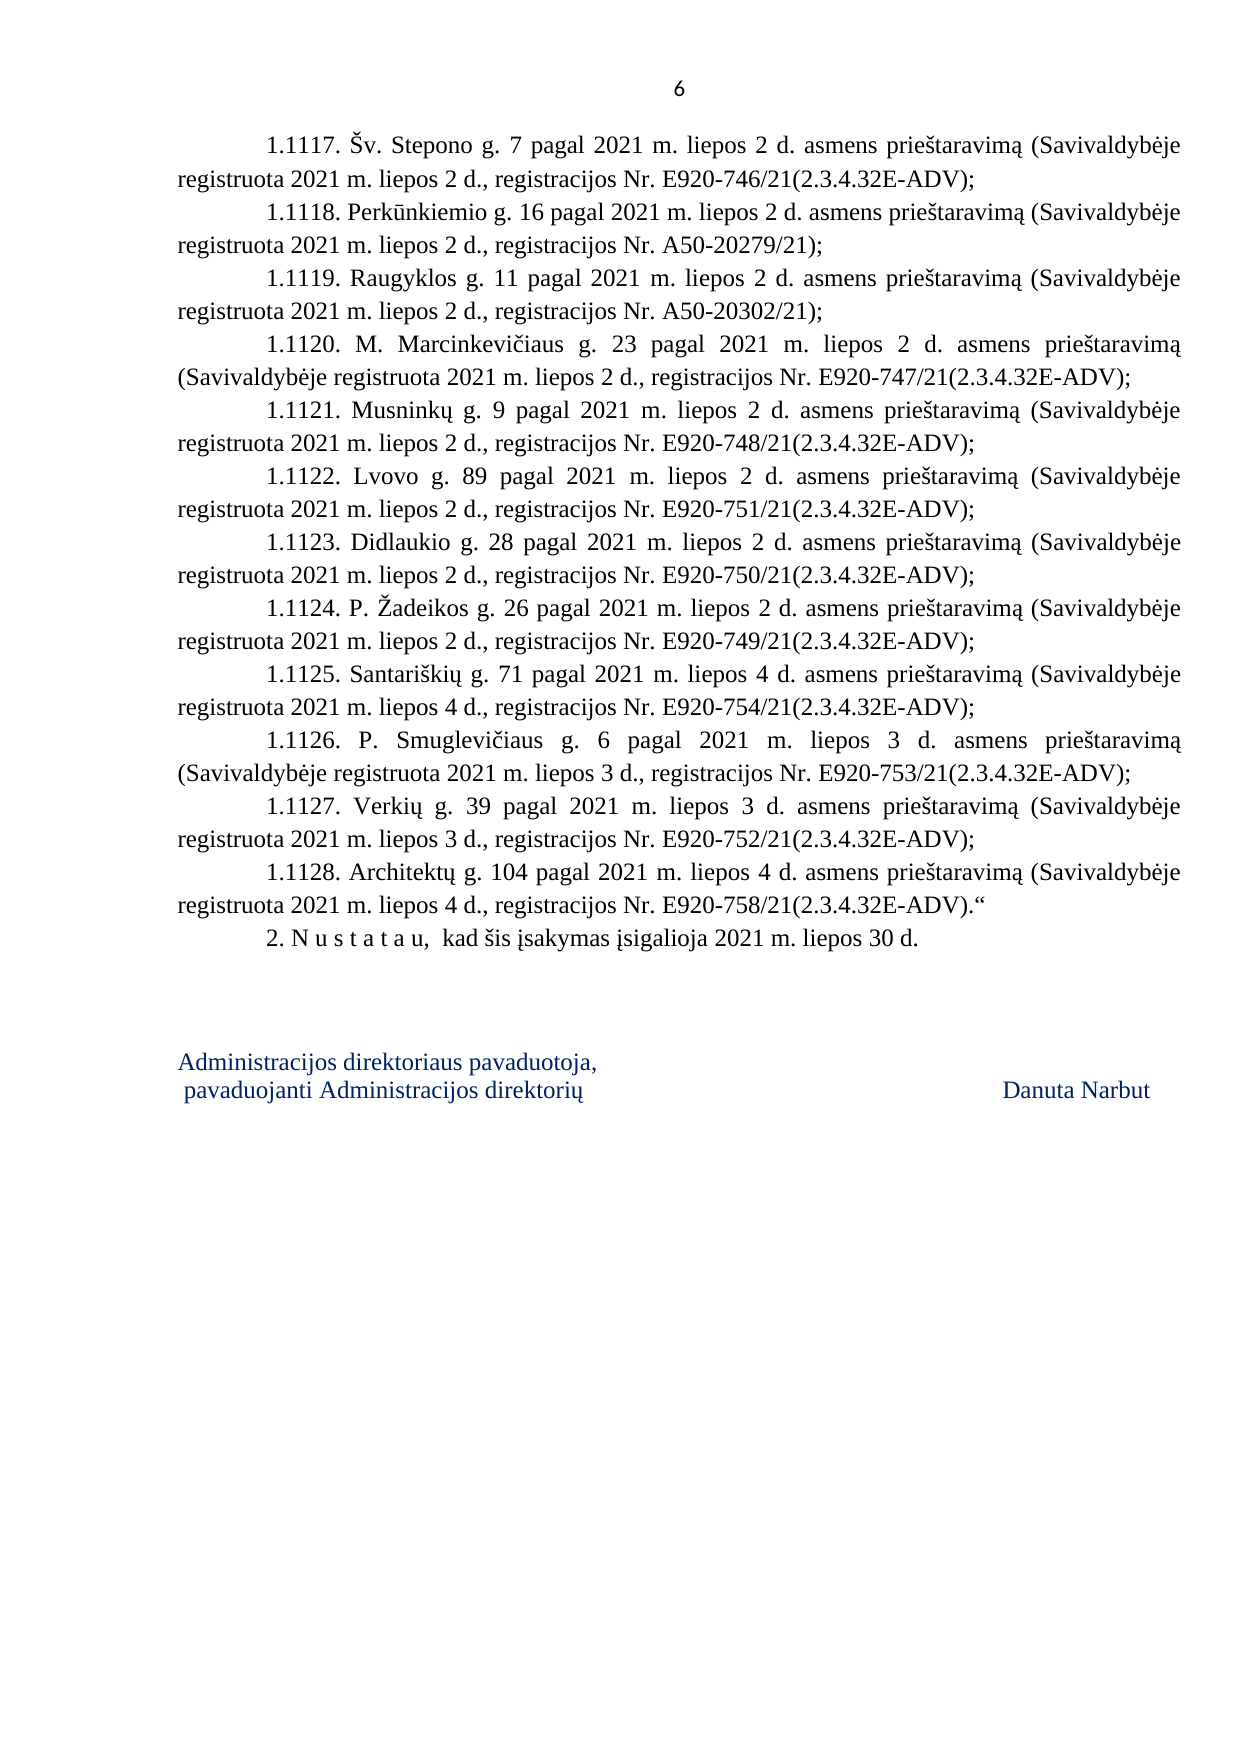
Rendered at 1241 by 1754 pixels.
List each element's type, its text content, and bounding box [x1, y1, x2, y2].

text 1.1121. Musninkų g. 9 pagal 2021 m. liepos 2 d. asmens prieštaravimą (Savivaldybėje registruota 2021 m. liepos 2 d., registracijos Nr. E920-748/21(2.3.4.32E-ADV); [177, 395, 1181, 457]
text 1.1122. Lvovo g. 89 pagal 2021 m. liepos 2 d. asmens prieštaravimą (Savivaldybėje registruota 2021 m. liepos 2 d., registracijos Nr. E920-751/21(2.3.4.32E-ADV); [177, 461, 1181, 523]
text pavaduojanti Administracijos direktorių Danuta Narbut [177, 1075, 1181, 1104]
text 1.1117. Šv. Stepono g. 7 pagal 2021 m. liepos 2 d. asmens prieštaravimą (Savivaldybėje registruota 2021 m. liepos 2 d., registracijos Nr. E920-746/21(2.3.4.32E-ADV); [177, 131, 1181, 192]
text Administracijos direktoriaus pavaduotoja, [177, 1047, 1181, 1075]
text 1.1126. P. Smuglevičiaus g. 6 pagal 2021 m. liepos 3 d. asmens prieštaravimą (Savivaldybėje registruota 2021 m. liepos 3 d., registracijos Nr. E920-753/21(2.3.4.32E-ADV); [177, 725, 1181, 787]
text 1.1128. Architektų g. 104 pagal 2021 m. liepos 4 d. asmens prieštaravimą (Savivaldybėje registruota 2021 m. liepos 4 d., registracijos Nr. E920-758/21(2.3.4.32E-ADV).“ [177, 857, 1181, 919]
text 1.1118. Perkūnkiemio g. 16 pagal 2021 m. liepos 2 d. asmens prieštaravimą (Savivaldybėje registruota 2021 m. liepos 2 d., registracijos Nr. A50-20279/21); [177, 197, 1181, 258]
text 1.1119. Raugyklos g. 11 pagal 2021 m. liepos 2 d. asmens prieštaravimą (Savivaldybėje registruota 2021 m. liepos 2 d., registracijos Nr. A50-20302/21); [177, 263, 1181, 324]
text 2. N u s t a t a u, kad šis įsakymas įsigalioja 2021 m. liepos 30 d. [177, 923, 1181, 952]
text 1.1124. P. Žadeikos g. 26 pagal 2021 m. liepos 2 d. asmens prieštaravimą (Savivaldybėje registruota 2021 m. liepos 2 d., registracijos Nr. E920-749/21(2.3.4.32E-ADV); [177, 593, 1181, 655]
text 1.1123. Didlaukio g. 28 pagal 2021 m. liepos 2 d. asmens prieštaravimą (Savivaldybėje registruota 2021 m. liepos 2 d., registracijos Nr. E920-750/21(2.3.4.32E-ADV); [177, 527, 1181, 589]
text 1.1125. Santariškių g. 71 pagal 2021 m. liepos 4 d. asmens prieštaravimą (Savivaldybėje registruota 2021 m. liepos 4 d., registracijos Nr. E920-754/21(2.3.4.32E-ADV); [177, 659, 1181, 721]
text 1.1127. Verkių g. 39 pagal 2021 m. liepos 3 d. asmens prieštaravimą (Savivaldybėje registruota 2021 m. liepos 3 d., registracijos Nr. E920-752/21(2.3.4.32E-ADV); [177, 791, 1181, 853]
text 1.1120. M. Marcinkevičiaus g. 23 pagal 2021 m. liepos 2 d. asmens prieštaravimą (Savivaldybėje registruota 2021 m. liepos 2 d., registracijos Nr. E920-747/21(2.3.4.32E-ADV); [177, 329, 1181, 391]
